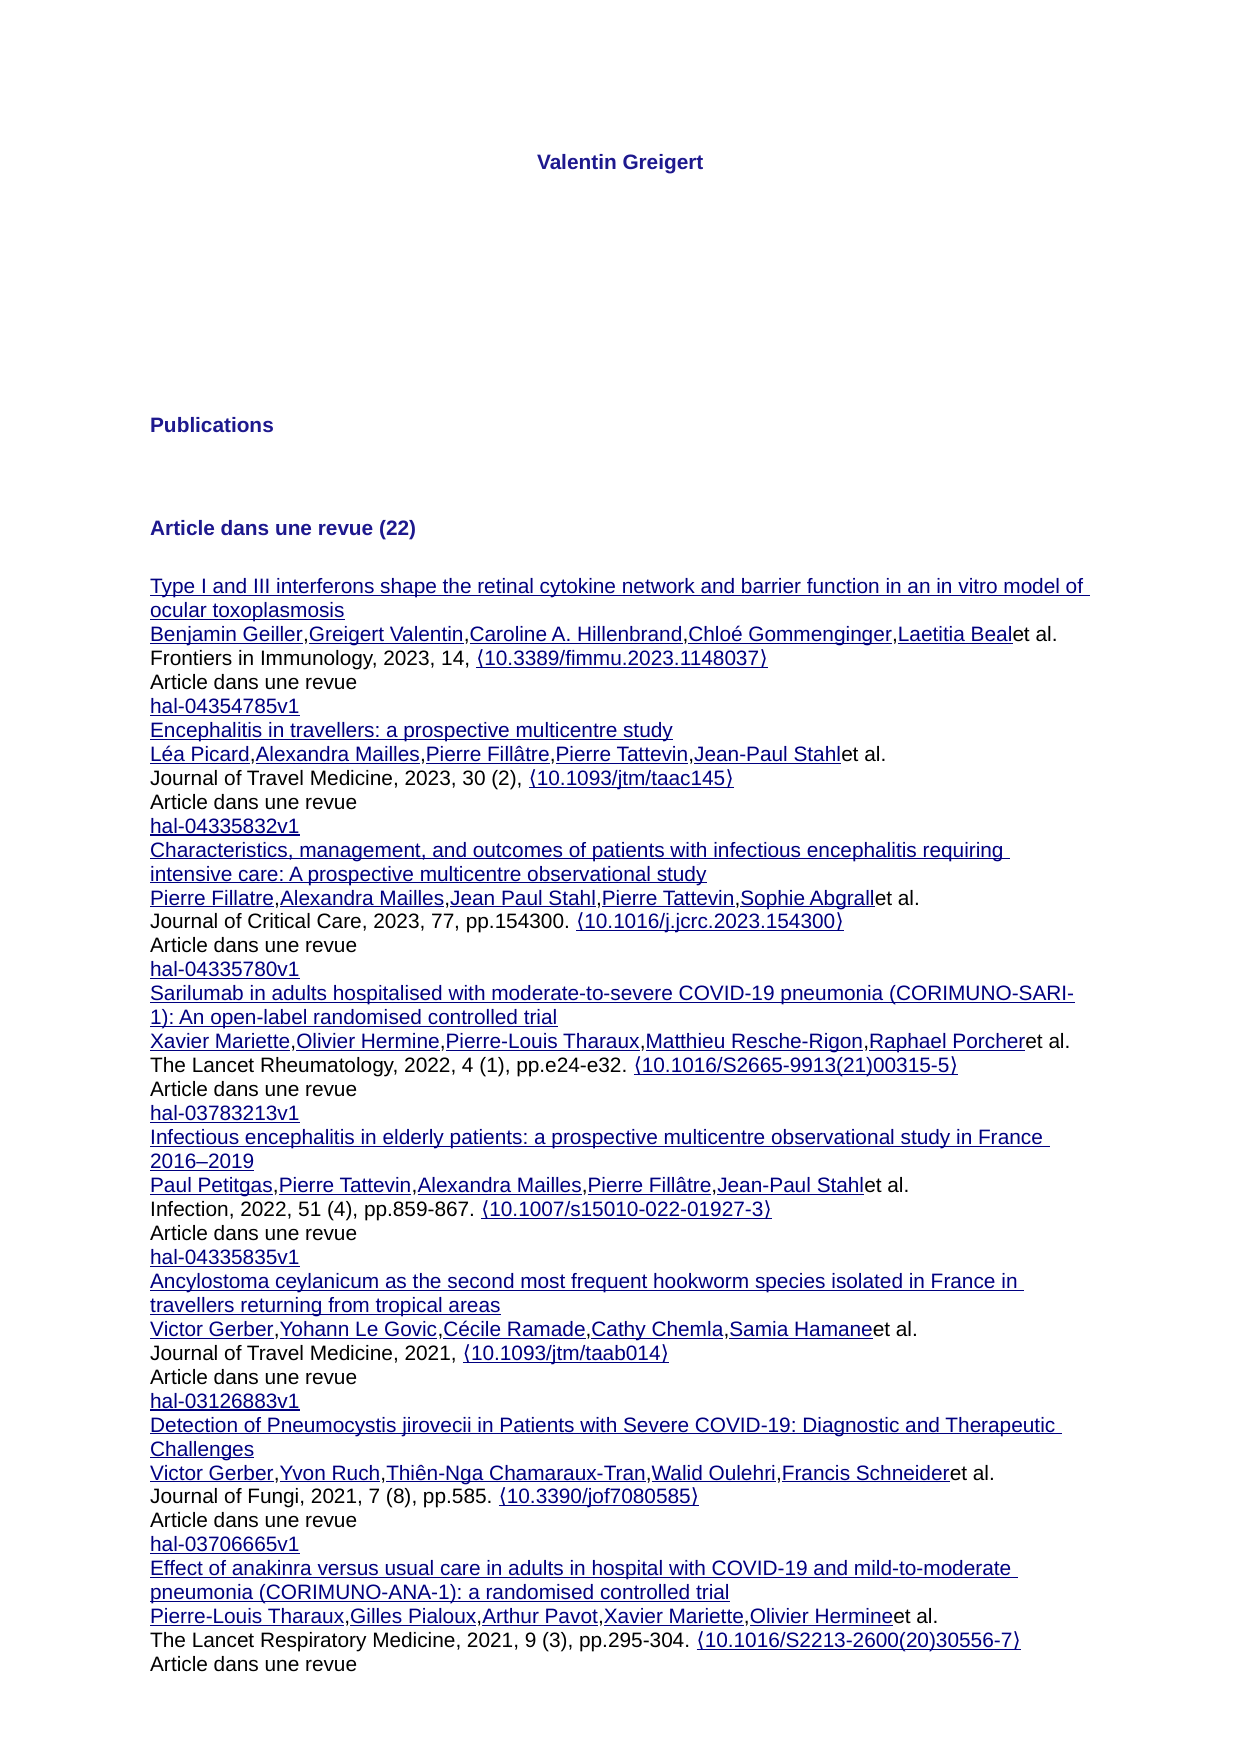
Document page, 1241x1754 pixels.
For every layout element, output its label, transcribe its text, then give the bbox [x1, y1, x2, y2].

table_header Type I and III interferons shape the retinal cytokine network and barrier function in an in vitro model of [150, 574, 1090, 595]
table_cell Detection of Pneumocystis jirovecii in Patients with Severe COVID-19: Diagnostic and Therapeutic Challenges Victor Gerber,Yvon Ruch,Thiên-Nga Chamaraux-Tran,Walid Oulehri,Francis Schneideret al. Journal of Fungi, 2021, 7 (8), pp.585. ⟨10.3390/jof7080585⟩ Article dans une revue hal-03706665v1 [150, 1413, 1090, 1556]
subtitle Article dans une revue (22) [150, 516, 1090, 539]
table_cell Effect of anakinra versus usual care in adults in hospital with COVID-19 and mild-to-moderate pneumonia (CORIMUNO-ANA-1): a randomised controlled trial Pierre-Louis Tharaux,Gilles Pialoux,Arthur Pavot,Xavier Mariette,Olivier Hermineet al. The Lancet Respiratory Medicine, 2021, 9 (3), pp.295-304. ⟨10.1016/S2213-2600(20)30556-7⟩ Article dans une revue [150, 1556, 1090, 1676]
table_header ocular toxoplasmosis Benjamin Geiller,Greigert Valentin,Caroline A. Hillenbrand,Chloé Gommenginger,Laetitia Bealet al. Frontiers in Immunology, 2023, 14, ⟨10.3389/fimmu.2023.1148037⟩ Article dans une revue hal-04354785v1 [150, 596, 1090, 718]
table_cell Characteristics, management, and outcomes of patients with infectious encephalitis requiring intensive care: A prospective multicentre observational study Pierre Fillatre,Alexandra Mailles,Jean Paul Stahl,Pierre Tattevin,Sophie Abgrallet al. Journal of Critical Care, 2023, 77, pp.154300. ⟨10.1016/j.jcrc.2023.154300⟩ Article dans une revue hal-04335780v1 [150, 838, 1090, 981]
subtitle Publications [150, 412, 1090, 436]
table_cell Ancylostoma ceylanicum as the second most frequent hookworm species isolated in France in travellers returning from tropical areas Victor Gerber,Yohann Le Govic,Cécile Ramade,Cathy Chemla,Samia Hamaneet al. Journal of Travel Medicine, 2021, ⟨10.1093/jtm/taab014⟩ Article dans une revue hal-03126883v1 [150, 1269, 1090, 1412]
subtitle Valentin Greigert [150, 150, 1090, 174]
table_cell Infectious encephalitis in elderly patients: a prospective multicentre observational study in France 2016–2019 Paul Petitgas,Pierre Tattevin,Alexandra Mailles,Pierre Fillâtre,Jean-Paul Stahlet al. Infection, 2022, 51 (4), pp.859-867. ⟨10.1007/s15010-022-01927-3⟩ Article dans une revue hal-04335835v1 [150, 1125, 1090, 1269]
table_cell Encephalitis in travellers: a prospective multicentre study Léa Picard,Alexandra Mailles,Pierre Fillâtre,Pierre Tattevin,Jean-Paul Stahlet al. Journal of Travel Medicine, 2023, 30 (2), ⟨10.1093/jtm/taac145⟩ Article dans une revue hal-04335832v1 [150, 718, 1090, 837]
table_cell Sarilumab in adults hospitalised with moderate-to-severe COVID-19 pneumonia (CORIMUNO-SARI-1): An open-label randomised controlled trial Xavier Mariette,Olivier Hermine,Pierre-Louis Tharaux,Matthieu Resche-Rigon,Raphael Porcheret al. The Lancet Rheumatology, 2022, 4 (1), pp.e24-e32. ⟨10.1016/S2665-9913(21)00315-5⟩ Article dans une revue hal-03783213v1 [150, 981, 1090, 1125]
